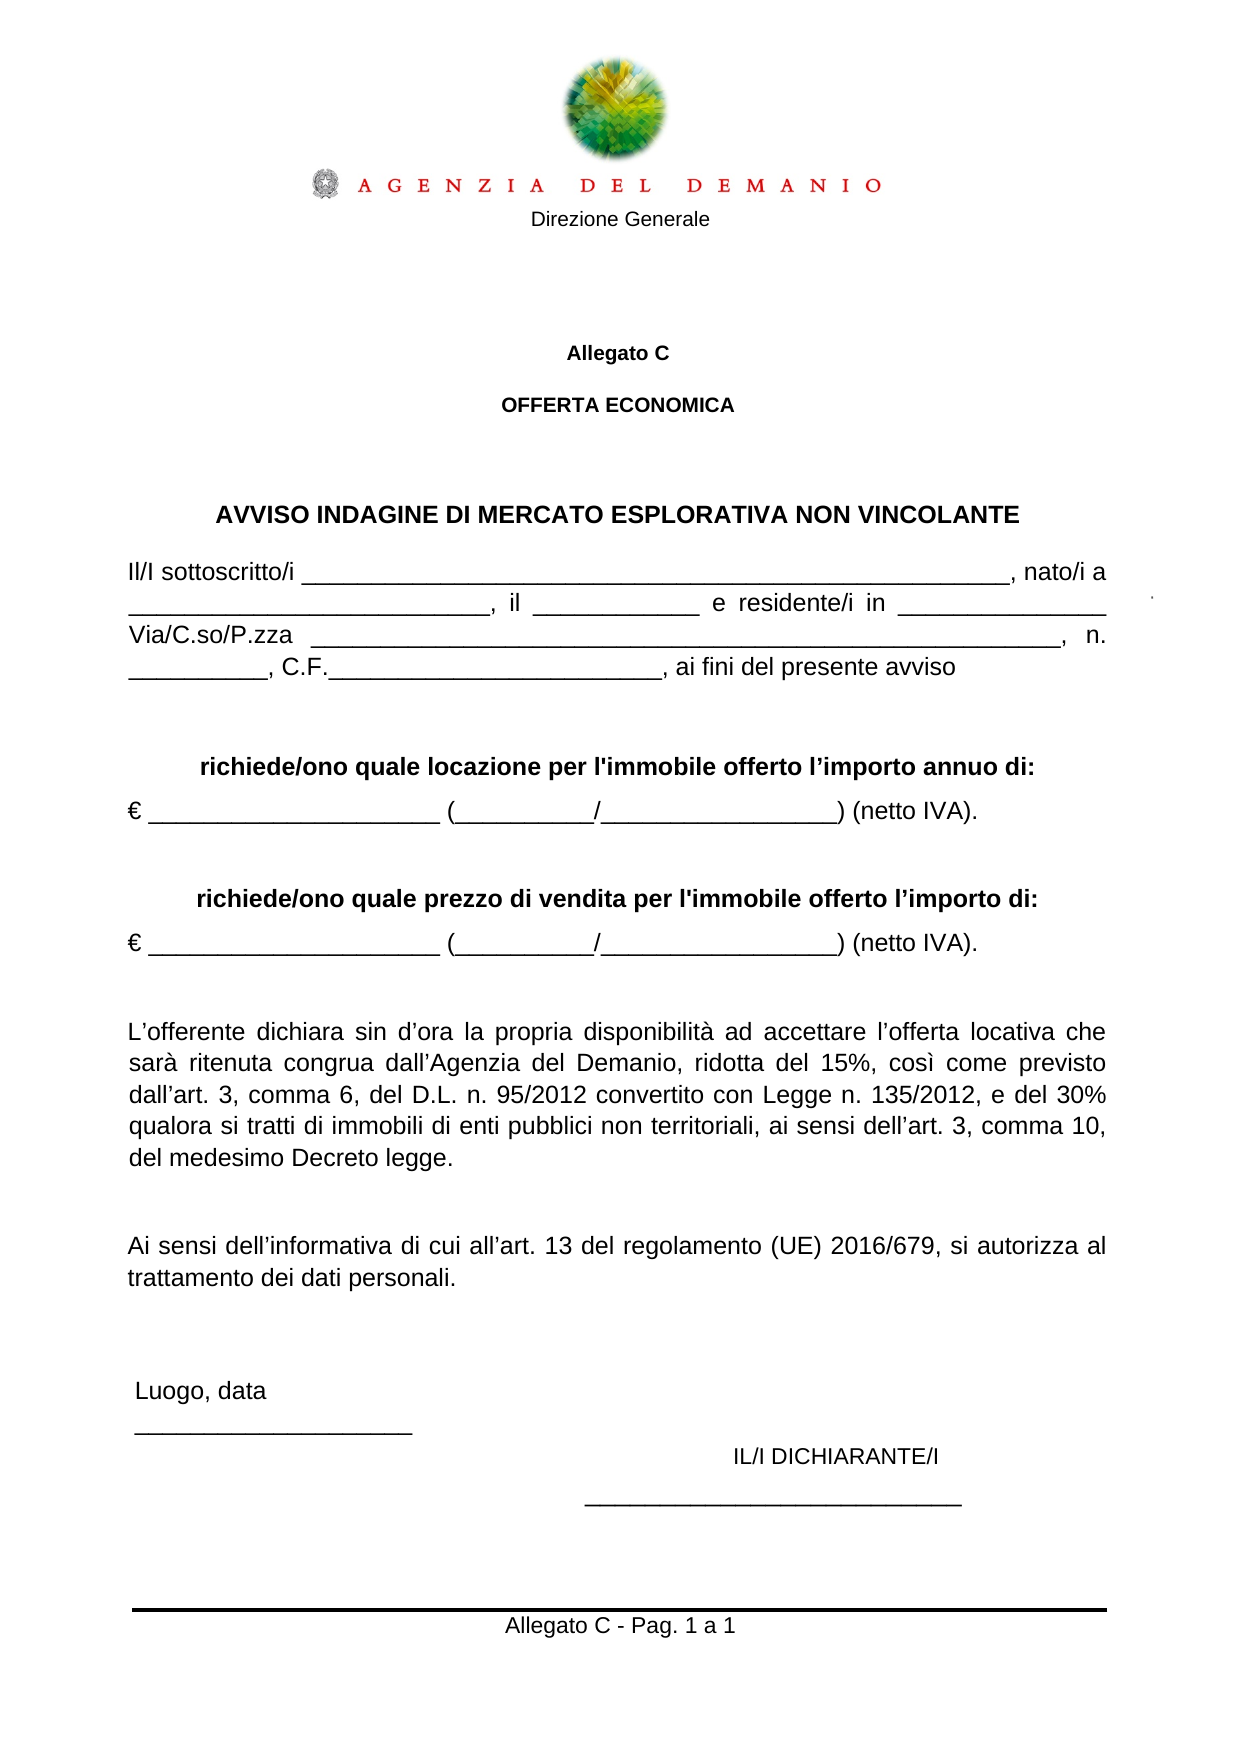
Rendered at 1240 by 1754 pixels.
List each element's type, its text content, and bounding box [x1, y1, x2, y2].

text € _____________________ (__________/_________________) (netto IVA). [127, 796, 1108, 825]
text Luogo, data [134, 1376, 1107, 1404]
text Il/I sottoscritto/i ___________________________________________________, nato/i a __________________________, il ____________ e residente/i in _______________ Via/C.so/P.zza ______________________________________________________, n. __________, C.F.________________________, ai fini del presente avviso [127, 557, 1108, 680]
text OFFERTA ECONOMICA [127, 392, 1108, 416]
text ____________________ [134, 1407, 1107, 1435]
text IL/I DICHIARANTE/I [732, 1438, 1019, 1471]
text L’offerente dichiara sin d’ora la propria disponibilità ad accettare l’offerta locativa che sarà ritenuta congrua dall’Agenzia del Demanio, ridotta del 15%, così come previsto dall’art. 3, comma 6, del D.L. n. 95/2012 convertito con Legge n. 135/2012, e del 30% qualora si tratti di immobili di enti pubblici non territoriali, ai sensi dell’art. 3, comma 10, del medesimo Decreto legge. [127, 1017, 1108, 1172]
text Allegato C [127, 341, 1108, 365]
text richiede/ono quale prezzo di vendita per l'immobile offerto l’importo di: [127, 884, 1108, 913]
text € _____________________ (__________/_________________) (netto IVA). [127, 928, 1108, 957]
text richiede/ono quale locazione per l'immobile offerto l’importo annuo di: [127, 752, 1108, 781]
text AVVISO INDAGINE DI MERCATO ESPLORATIVA NON VINCOLANTE [127, 500, 1108, 529]
text Ai sensi dell’informativa di cui all’art. 13 del regolamento (UE) 2016/679, si autorizza al trattamento dei dati personali. [127, 1231, 1108, 1291]
text _________________________ [585, 1475, 1019, 1508]
